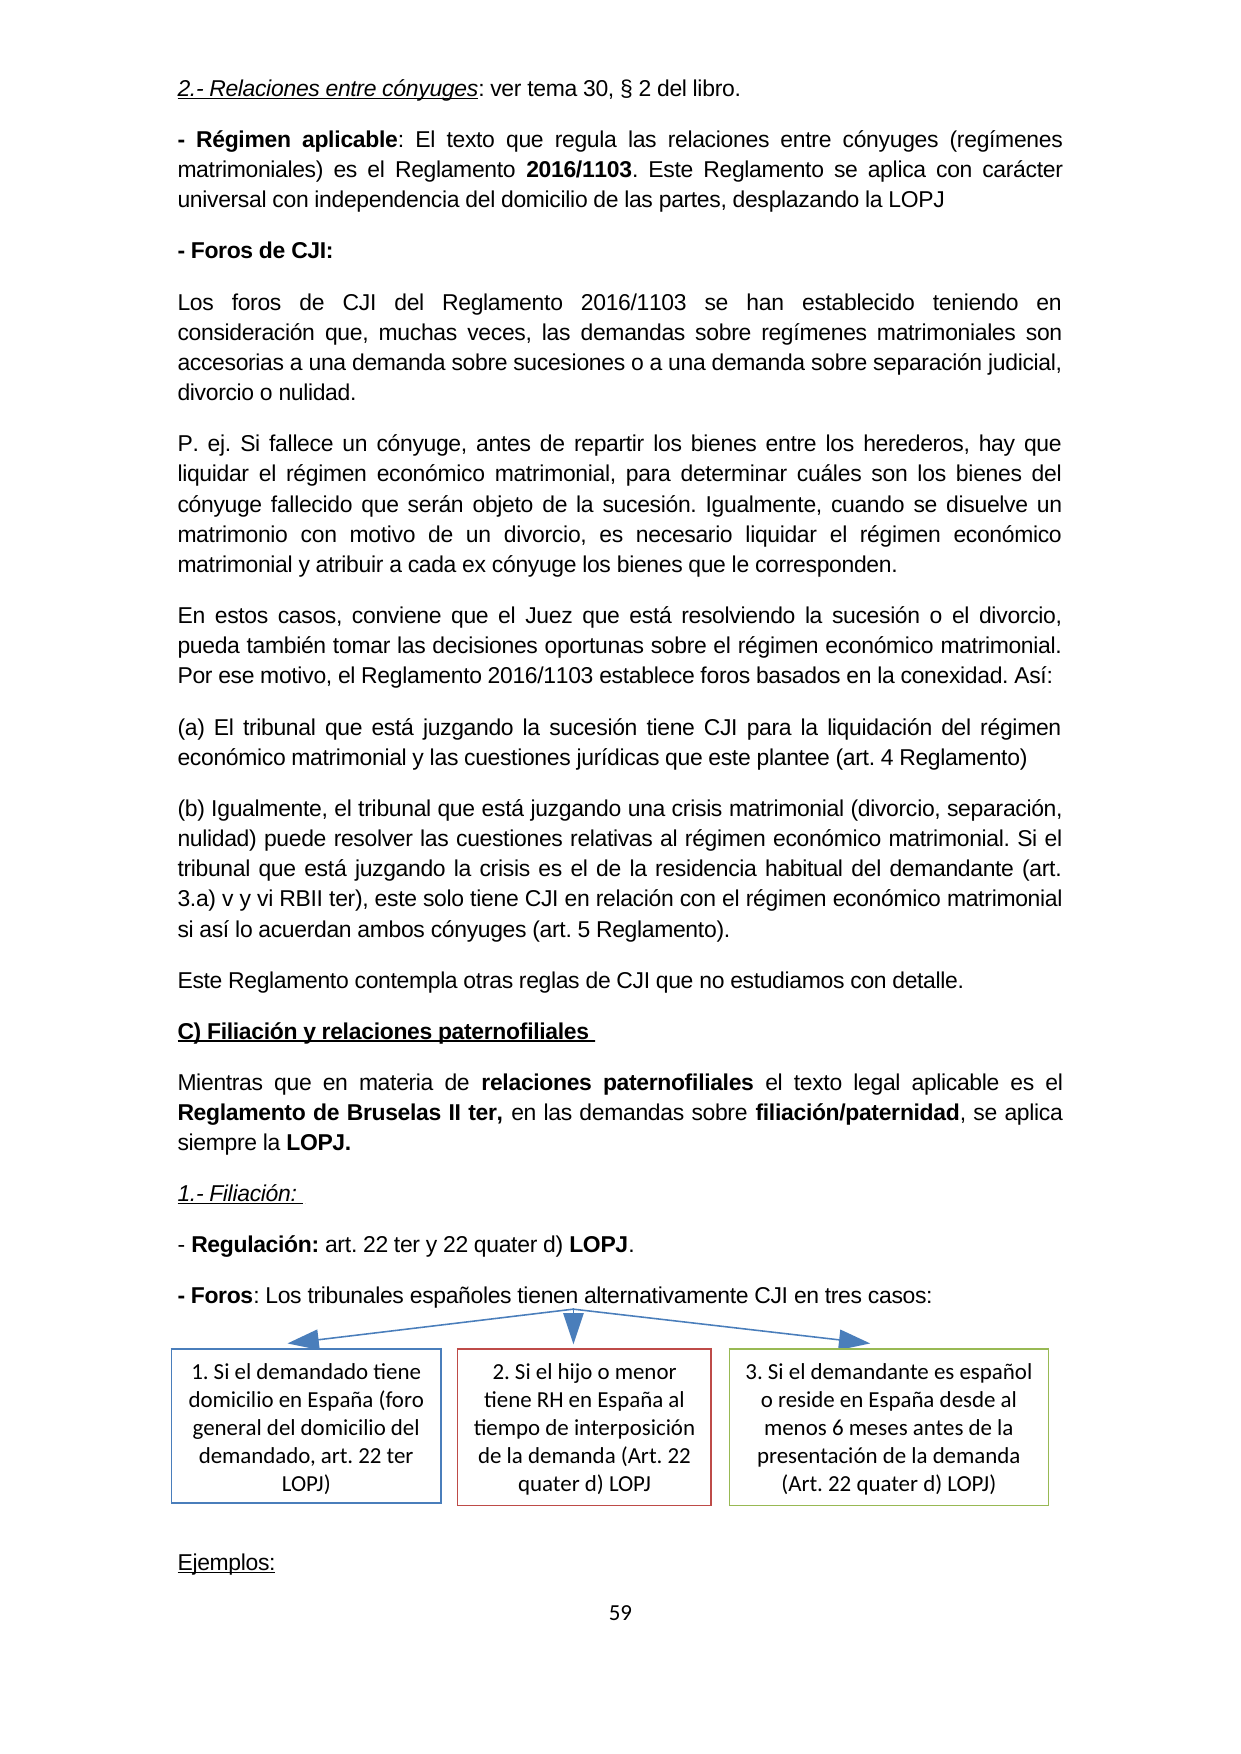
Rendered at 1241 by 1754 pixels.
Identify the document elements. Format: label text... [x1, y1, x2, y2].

text (b) Igualmente, el tribunal que está juzgando una crisis matrimonial (divorcio, separación, nulidad) puede resolver las cuestiones relativas al régimen económico matrimonial. Si el tribunal que está juzgando la crisis es el de la residencia habitual del demandante (art. 3.a) v y vi RBII ter), este solo tiene CJI en relación con el régimen económico matrimonial si así lo acuerdan ambos cónyuges (art. 5 Reglamento). [177, 795, 1063, 942]
text Este Reglamento contempla otras reglas de CJI que no estudiamos con detalle. [177, 967, 1063, 993]
text (a) El tribunal que está juzgando la sucesión tiene CJI para la liquidación del régimen económico matrimonial y las cuestiones jurídicas que este plantee (art. 4 Reglamento) [177, 713, 1063, 770]
text - Regulación: art. 22 ter y 22 quater d) LOPJ. [177, 1231, 1063, 1258]
text Ejemplos: [177, 1549, 1063, 1575]
text P. ej. Si fallece un cónyuge, antes de repartir los bienes entre los herederos, hay que liquidar el régimen económico matrimonial, para determinar cuáles son los bienes del cónyuge fallecido que serán objeto de la sucesión. Igualmente, cuando se disuelve un matrimonio con motivo de un divorcio, es necesario liquidar el régimen económico matrimonial y atribuir a cada ex cónyuge los bienes que le corresponden. [177, 430, 1063, 577]
text En estos casos, conviene que el Juez que está resolviendo la sucesión o el divorcio, pueda también tomar las decisiones oportunas sobre el régimen económico matrimonial. Por ese motivo, el Reglamento 2016/1103 establece foros basados en la conexidad. Así: [177, 602, 1063, 689]
text - Foros: Los tribunales españoles tienen alternativamente CJI en tres casos: [177, 1282, 1063, 1309]
text 2.- Relaciones entre cónyuges: ver tema 30, § 2 del libro. [177, 75, 1063, 101]
text - Foros de CJI: [177, 237, 1063, 264]
text Los foros de CJI del Reglamento 2016/1103 se han establecido teniendo en consideración que, muchas veces, las demandas sobre regímenes matrimoniales son accesorias a una demanda sobre sucesiones o a una demanda sobre separación judicial, divorcio o nulidad. [177, 288, 1063, 406]
text Mientras que en materia de relaciones paternofiliales el texto legal aplicable es el Reglamento de Bruselas II ter, en las demandas sobre filiación/paternidad, se aplica siempre la LOPJ. [177, 1069, 1063, 1156]
text 1.- Filiación: [177, 1180, 1063, 1207]
text C) Filiación y relaciones paternofiliales [177, 1018, 1063, 1044]
text 2. Si el hijo o menor tiene RH en España al tiempo de interposición de la demanda (Art. 22 quater d) LOPJ [473, 1357, 695, 1497]
text 1. Si el demandado tiene domicilio en España (foro general del domicilio del demandado, art. 22 ter LOPJ) [187, 1357, 425, 1495]
text 3. Si el demandante es español o reside en España desde al menos 6 meses antes de la presentación de la demanda (Art. 22 quater d) LOPJ) [745, 1357, 1032, 1497]
text - Régimen aplicable: El texto que regula las relaciones entre cónyuges (regímenes matrimoniales) es el Reglamento 2016/1103. Este Reglamento se aplica con carácter universal con independencia del domicilio de las partes, desplazando la LOPJ [177, 126, 1063, 213]
